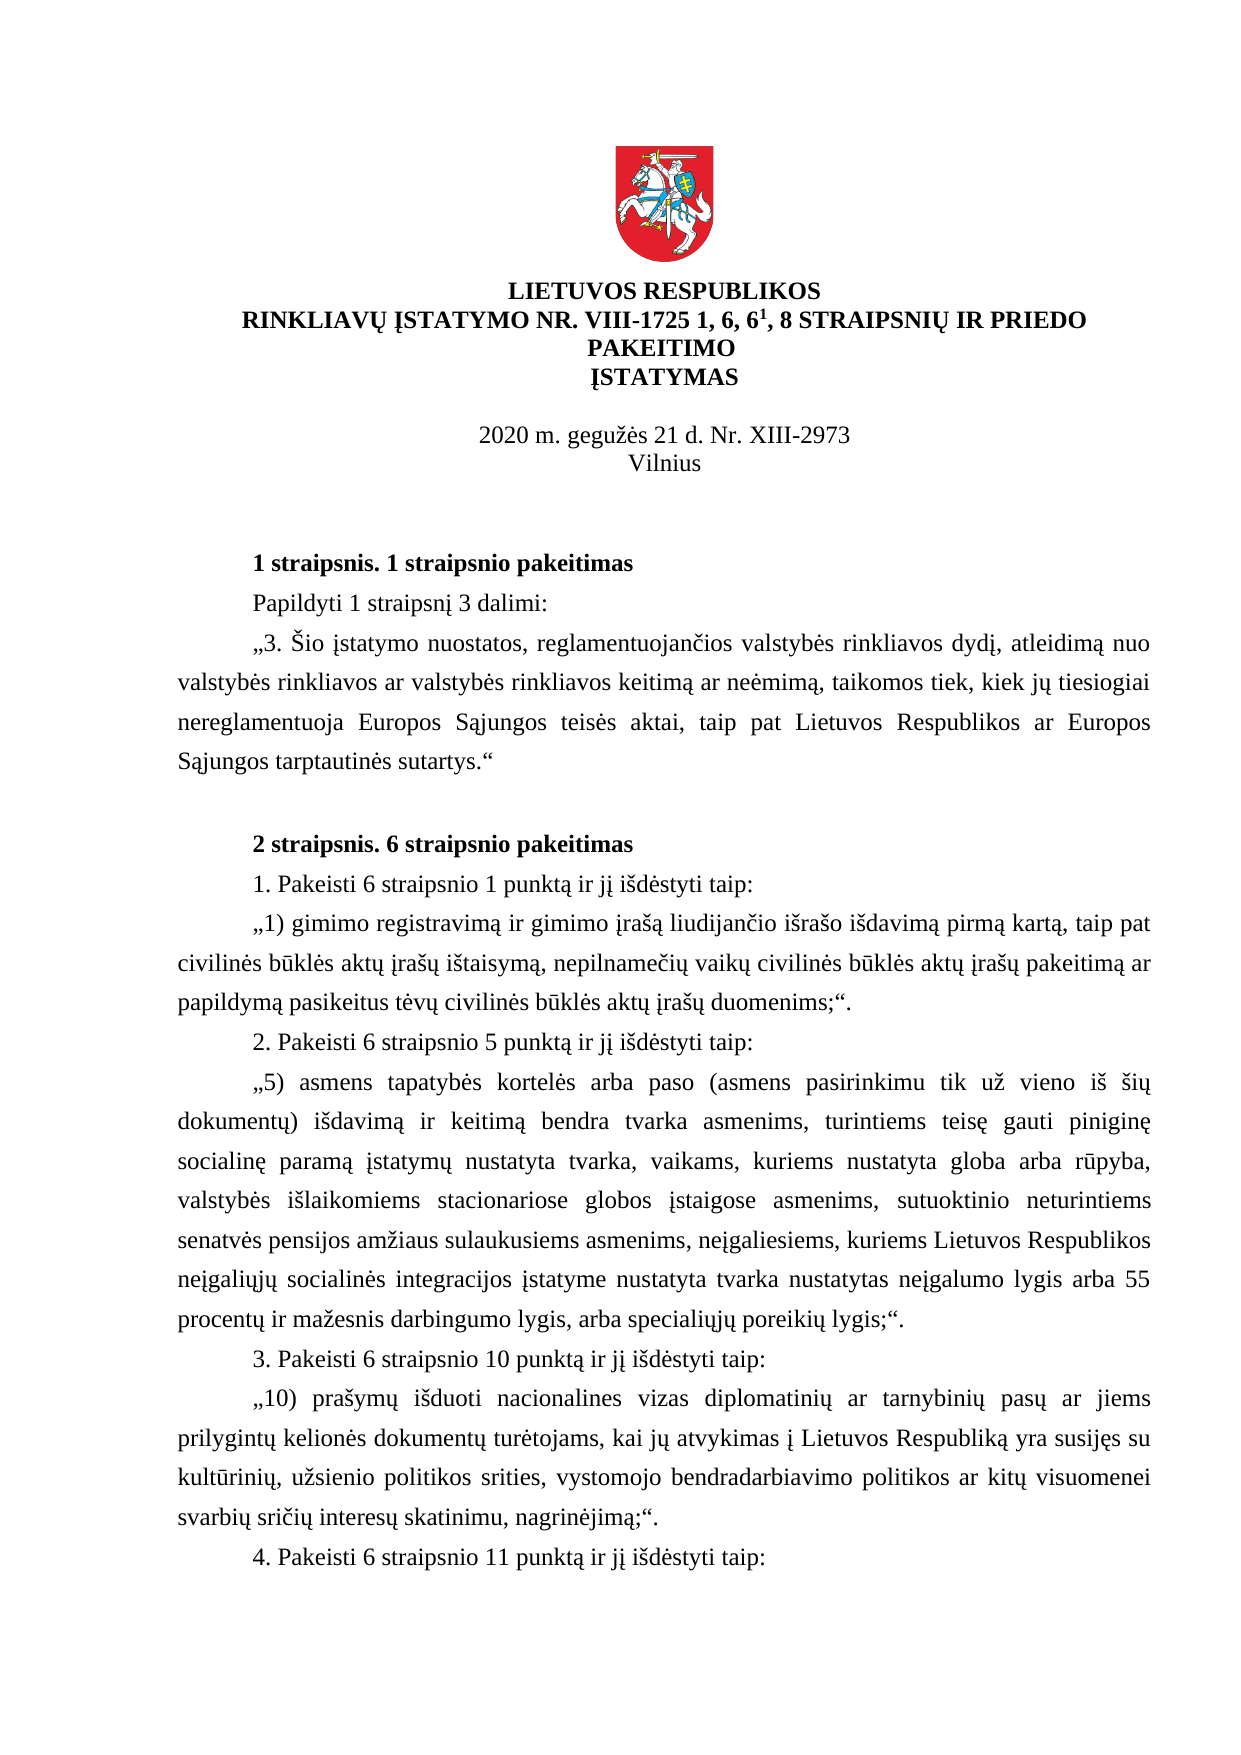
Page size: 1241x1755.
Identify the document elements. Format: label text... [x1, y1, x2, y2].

text 1 straipsnis. 1 straipsnio pakeitimas [177, 538, 1152, 577]
text „5) asmens tapatybės kortelės arba paso (asmens pasirinkimu tik už vieno iš šių dokumentų) išdavimą ir keitimą bendra tvarka asmenims, turintiems teisę gauti piniginę socialinę paramą įstatymų nustatyta tvarka, vaikams, kuriems nustatyta globa arba rūpyba, valstybės išlaikomiems stacionariose globos įstaigose asmenims, sutuoktinio neturintiems senatvės pensijos amžiaus sulaukusiems asmenims, neįgaliesiems, kuriems Lietuvos Respublikos neįgaliųjų socialinės integracijos įstatyme nustatyta tvarka nustatytas neįgalumo lygis arba 55 procentų ir mažesnis darbingumo lygis, arba specialiųjų poreikių lygis;“. [177, 1056, 1152, 1333]
text 3. Pakeisti 6 straipsnio 10 punktą ir jį išdėstyti taip: [177, 1333, 1152, 1372]
text 2 straipsnis. 6 straipsnio pakeitimas [177, 818, 1152, 858]
text 1. Pakeisti 6 straipsnio 1 punktą ir jį išdėstyti taip: [177, 858, 1152, 897]
text ĮSTATYMAS [177, 362, 1152, 391]
text 2. Pakeisti 6 straipsnio 5 punktą ir jį išdėstyti taip: [177, 1016, 1152, 1056]
text LIETUVOS RESPUBLIKOS [177, 276, 1152, 305]
text „3. Šio įstatymo nuostatos, reglamentuojančios valstybės rinkliavos dydį, atleidimą nuo valstybės rinkliavos ar valstybės rinkliavos keitimą ar neėmimą, taikomos tiek, kiek jų tiesiogiai nereglamentuoja Europos Sąjungos teisės aktai, taip pat Lietuvos Respublikos ar Europos Sąjungos tarptautinės sutartys.“ [177, 617, 1152, 775]
text „1) gimimo registravimą ir gimimo įrašą liudijančio išrašo išdavimą pirmą kartą, taip pat civilinės būklės aktų įrašų ištaisymą, nepilnamečių vaikų civilinės būklės aktų įrašų pakeitimą ar papildymą pasikeitus tėvų civilinės būklės aktų įrašų duomenims;“. [177, 897, 1152, 1016]
text 2020 m. gegužės 21 d. Nr. XIII-2973 [177, 420, 1152, 448]
text Papildyti 1 straipsnį 3 dalimi: [177, 577, 1152, 617]
text 4. Pakeisti 6 straipsnio 11 punktą ir jį išdėstyti taip: [177, 1531, 1152, 1570]
text Vilnius [177, 448, 1152, 477]
text RINKLIAVŲ ĮSTATYMO NR. VIII-1725 1, 6, 61, 8 STRAIPSNIŲ IR PRIEDO PAKEITIMO [177, 305, 1152, 362]
text „10) prašymų išduoti nacionalines vizas diplomatinių ar tarnybinių pasų ar jiems prilygintų kelionės dokumentų turėtojams, kai jų atvykimas į Lietuvos Respubliką yra susijęs su kultūrinių, užsienio politikos srities, vystomojo bendradarbiavimo politikos ar kitų visuomenei svarbių sričių interesų skatinimu, nagrinėjimą;“. [177, 1372, 1152, 1531]
